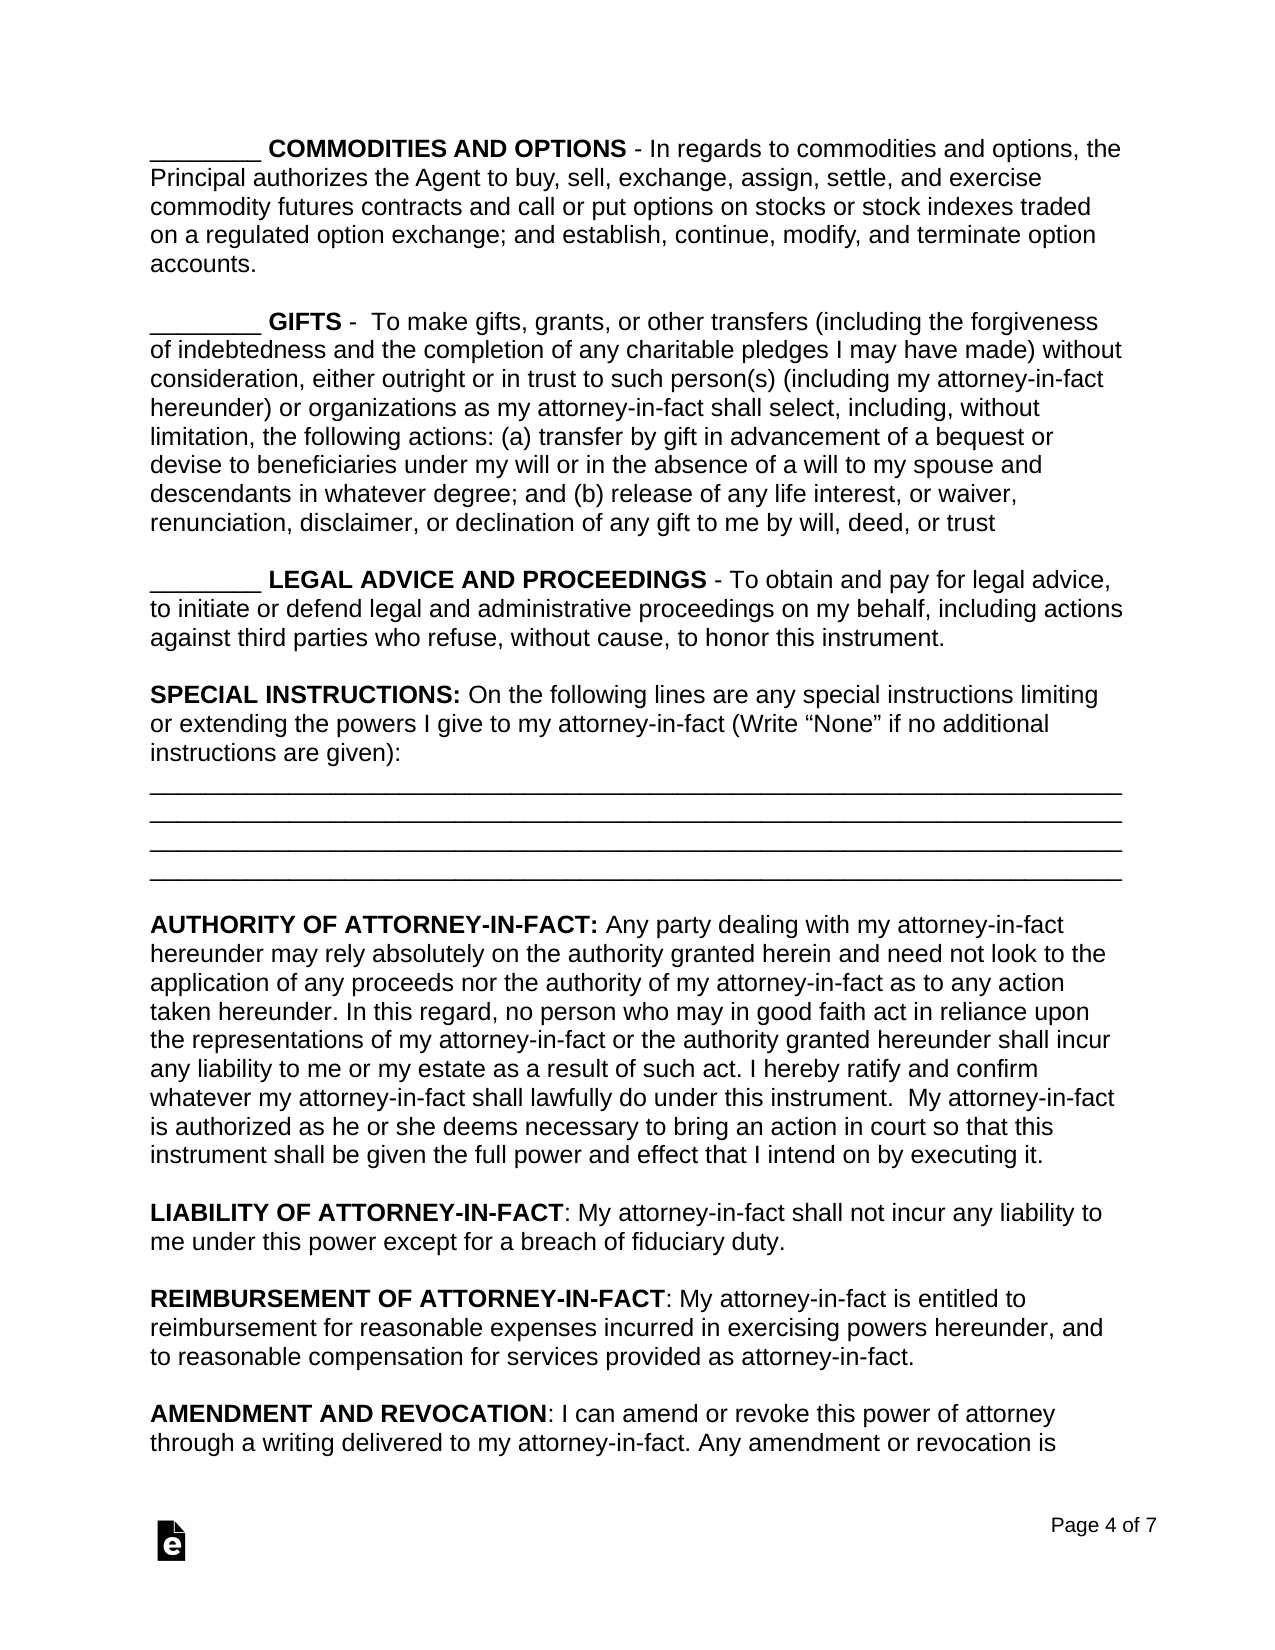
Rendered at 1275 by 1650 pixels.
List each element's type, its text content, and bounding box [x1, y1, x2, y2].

text AUTHORITY OF ATTORNEY-IN-FACT: Any party dealing with my attorney-in-fact hereunder may rely absolutely on the authority granted herein and need not look to the application of any proceeds nor the authority of my attorney-in-fact as to any action taken hereunder. In this regard, no person who may in good faith act in reliance upon the representations of my attorney-in-fact or the authority granted hereunder shall incur any liability to me or my estate as a result of such act. I hereby ratify and confirm whatever my attorney-in-fact shall lawfully do under this instrument. My attorney-in-fact is authorized as he or she deems necessary to bring an action in court so that this instrument shall be given the full power and effect that I intend on by executing it. [150, 911, 1125, 1169]
text ________ LEGAL ADVICE AND PROCEEDINGS - To obtain and pay for legal advice, to initiate or defend legal and administrative proceedings on my behalf, including actions against third parties who refuse, without cause, to honor this instrument. [150, 566, 1125, 652]
text AMENDMENT AND REVOCATION: I can amend or revoke this power of attorney through a writing delivered to my attorney-in-fact. Any amendment or revocation is [150, 1399, 1125, 1457]
text ______________________________________________________________________ [150, 824, 1125, 853]
text ________ GIFTS - To make gifts, grants, or other transfers (including the forgiveness of indebtedness and the completion of any charitable pledges I may have made) without consideration, either outright or in trust to such person(s) (including my attorney-in-fact hereunder) or organizations as my attorney-in-fact shall select, including, without limitation, the following actions: (a) transfer by gift in advancement of a bequest or devise to beneficiaries under my will or in the absence of a will to my spouse and descendants in whatever degree; and (b) release of any life interest, or waiver, renunciation, disclaimer, or declination of any gift to me by will, deed, or trust [150, 307, 1125, 537]
text ______________________________________________________________________ [150, 796, 1125, 824]
text ________ COMMODITIES AND OPTIONS - In regards to commodities and options, the Principal authorizes the Agent to buy, sell, exchange, assign, settle, and exercise commodity futures contracts and call or put options on stocks or stock indexes traded on a regulated option exchange; and establish, continue, modify, and terminate option accounts. [150, 134, 1125, 278]
text ______________________________________________________________________ [150, 853, 1125, 882]
text REIMBURSEMENT OF ATTORNEY-IN-FACT: My attorney-in-fact is entitled to reimbursement for reasonable expenses incurred in exercising powers hereunder, and to reasonable compensation for services provided as attorney-in-fact. [150, 1284, 1125, 1371]
text LIABILITY OF ATTORNEY-IN-FACT: My attorney-in-fact shall not incur any liability to me under this power except for a breach of fiduciary duty. [150, 1198, 1125, 1256]
text SPECIAL INSTRUCTIONS: On the following lines are any special instructions limiting or extending the powers I give to my attorney-in-fact (Write “None” if no additional instructions are given): [150, 681, 1125, 767]
text ______________________________________________________________________ [150, 767, 1125, 796]
